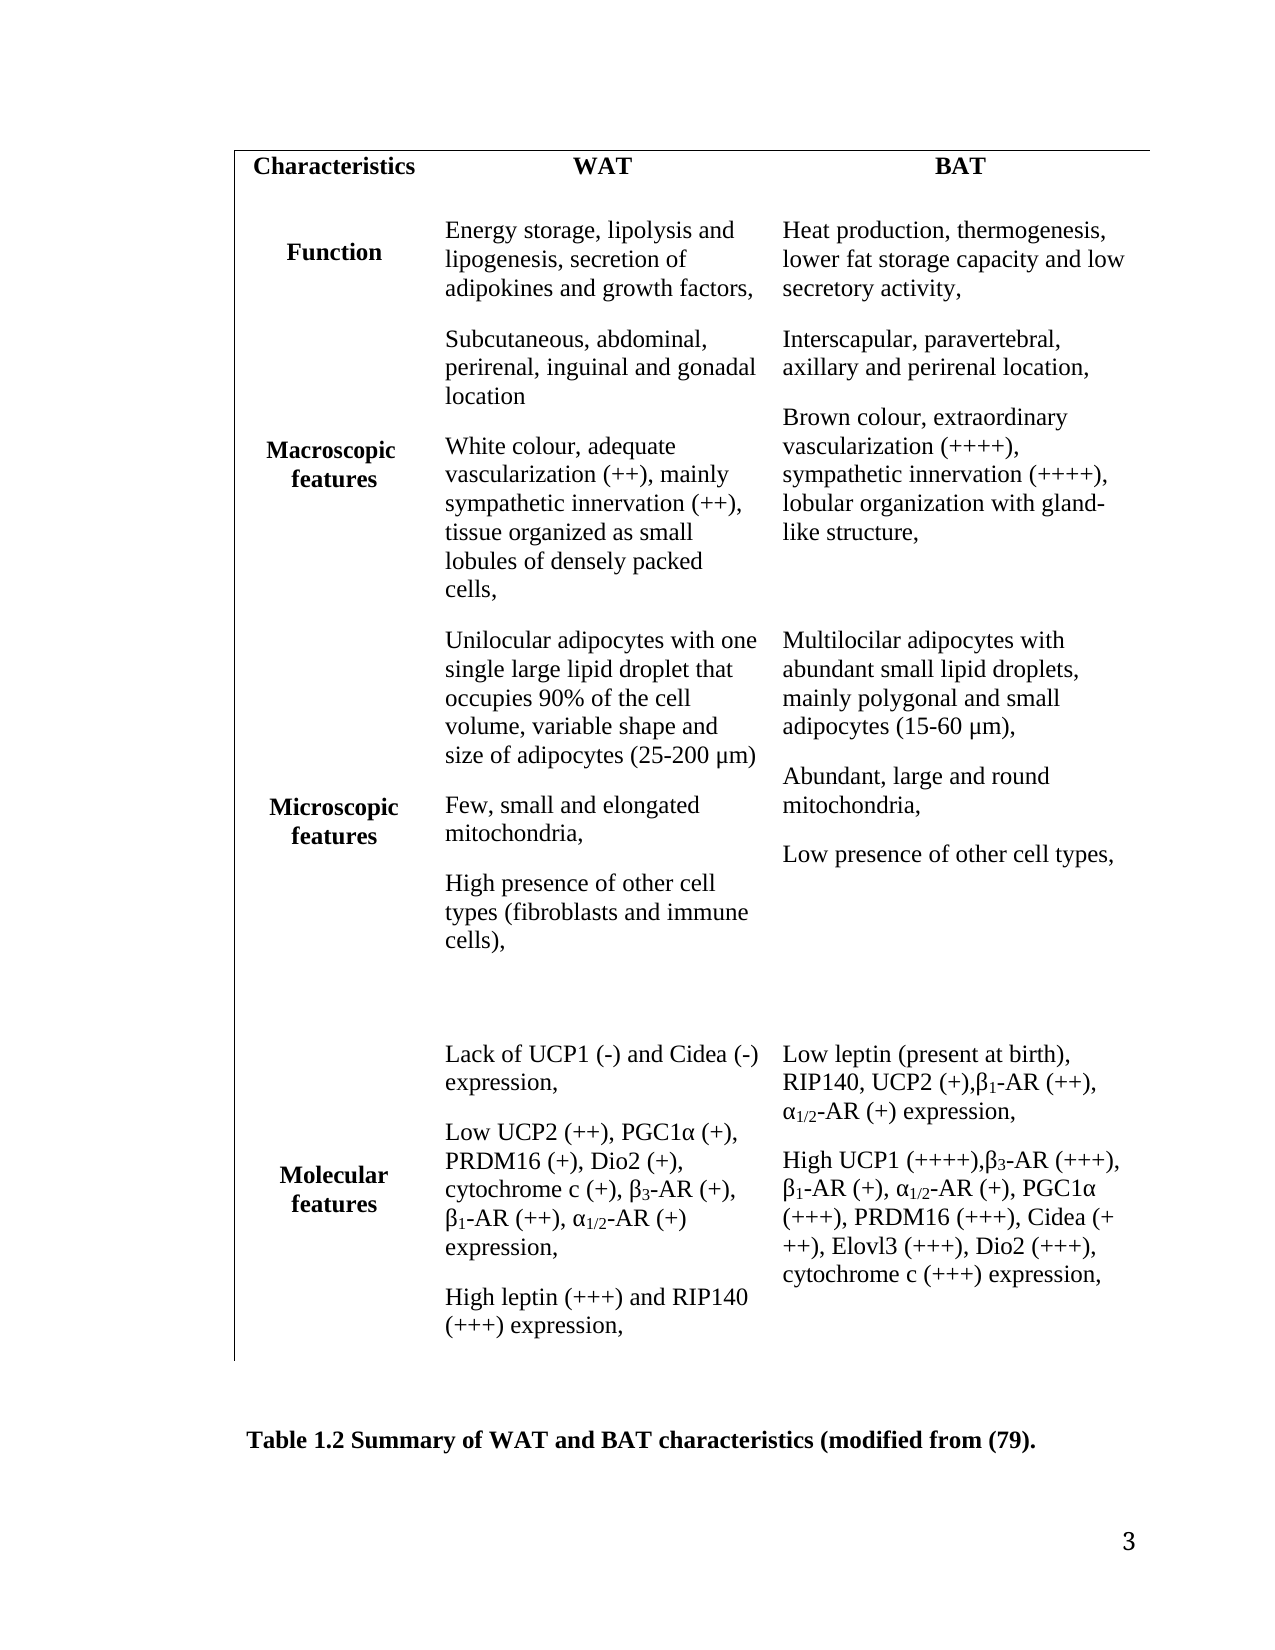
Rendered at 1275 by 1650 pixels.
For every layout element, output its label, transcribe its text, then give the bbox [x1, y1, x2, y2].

text Function [286, 237, 434, 266]
text Macroscopic features [266, 435, 434, 493]
text Energy storage, lipolysis and lipogenesis, secretion of adipokines and growth factors, [445, 216, 758, 302]
text High leptin (+++) and RIP140 (+++) expression, [445, 1282, 758, 1339]
text BAT [771, 151, 1149, 180]
text Characteristics [253, 151, 434, 180]
text Microscopic features [269, 792, 434, 850]
text Heat production, thermogenesis, lower fat storage capacity and low secretory activity, [782, 216, 1143, 302]
text 36 [1122, 1528, 1149, 1557]
text Low UCP2 (++), PGC1α (+), PRDM16 (+), Dio2 (+), [445, 1117, 758, 1174]
text cytochrome c (+++) expression, [782, 1260, 1135, 1289]
text Interscapular, paravertebral, axillary and perirenal location, [782, 324, 1121, 381]
text Unilocular adipocytes with one single large lipid droplet that occupies 90% of the cell volume, variable shape and size of adipocytes (25-200 μm) [445, 625, 758, 769]
text Molecular features [279, 1160, 389, 1218]
text Multilocilar adipocytes with abundant small lipid droplets, mainly polygonal and small adipocytes (15-60 μm), [782, 625, 1143, 740]
text expression, [445, 1233, 771, 1261]
text α1/2-AR (+) expression, [782, 1097, 1150, 1126]
text Table 1.2 Summary of WAT and BAT characteristics (modified from (79). [246, 1426, 1040, 1454]
text Brown colour, extraordinary vascularization (++++), sympathetic innervation (++++), lobular organization with gland- like structure, [782, 402, 1135, 546]
text cytochrome c (+), β3-AR (+), [445, 1174, 771, 1204]
text Few, small and elongated mitochondria, [445, 790, 758, 847]
text High presence of other cell types (fibroblasts and immune cells), [445, 868, 758, 954]
text High UCP1 (++++),β3-AR (+++), β1-AR (+), α1/2-AR (+), PGC1α (+++), PRDM16 (+++), Cidea (+++), Elovl3 (+++), Dio2 (+++), [782, 1145, 1121, 1260]
text Subcutaneous, abdominal, perirenal, inguinal and gonadal location [445, 324, 758, 410]
text β1-AR (++), α1/2-AR (+) [445, 1204, 771, 1233]
text Low presence of other cell types, [782, 839, 1150, 868]
text Abundant, large and round mitochondria, [782, 761, 1143, 818]
text Lack of UCP1 (-) and Cidea (-) expression, [445, 1039, 771, 1096]
text WAT [434, 151, 771, 180]
text Low leptin (present at birth), RIP140, UCP2 (+),β1-AR (++), [782, 1039, 1143, 1097]
text White colour, adequate vascularization (++), mainly sympathetic innervation (++), tissue organized as small lobules of densely packed cells, [445, 431, 750, 603]
